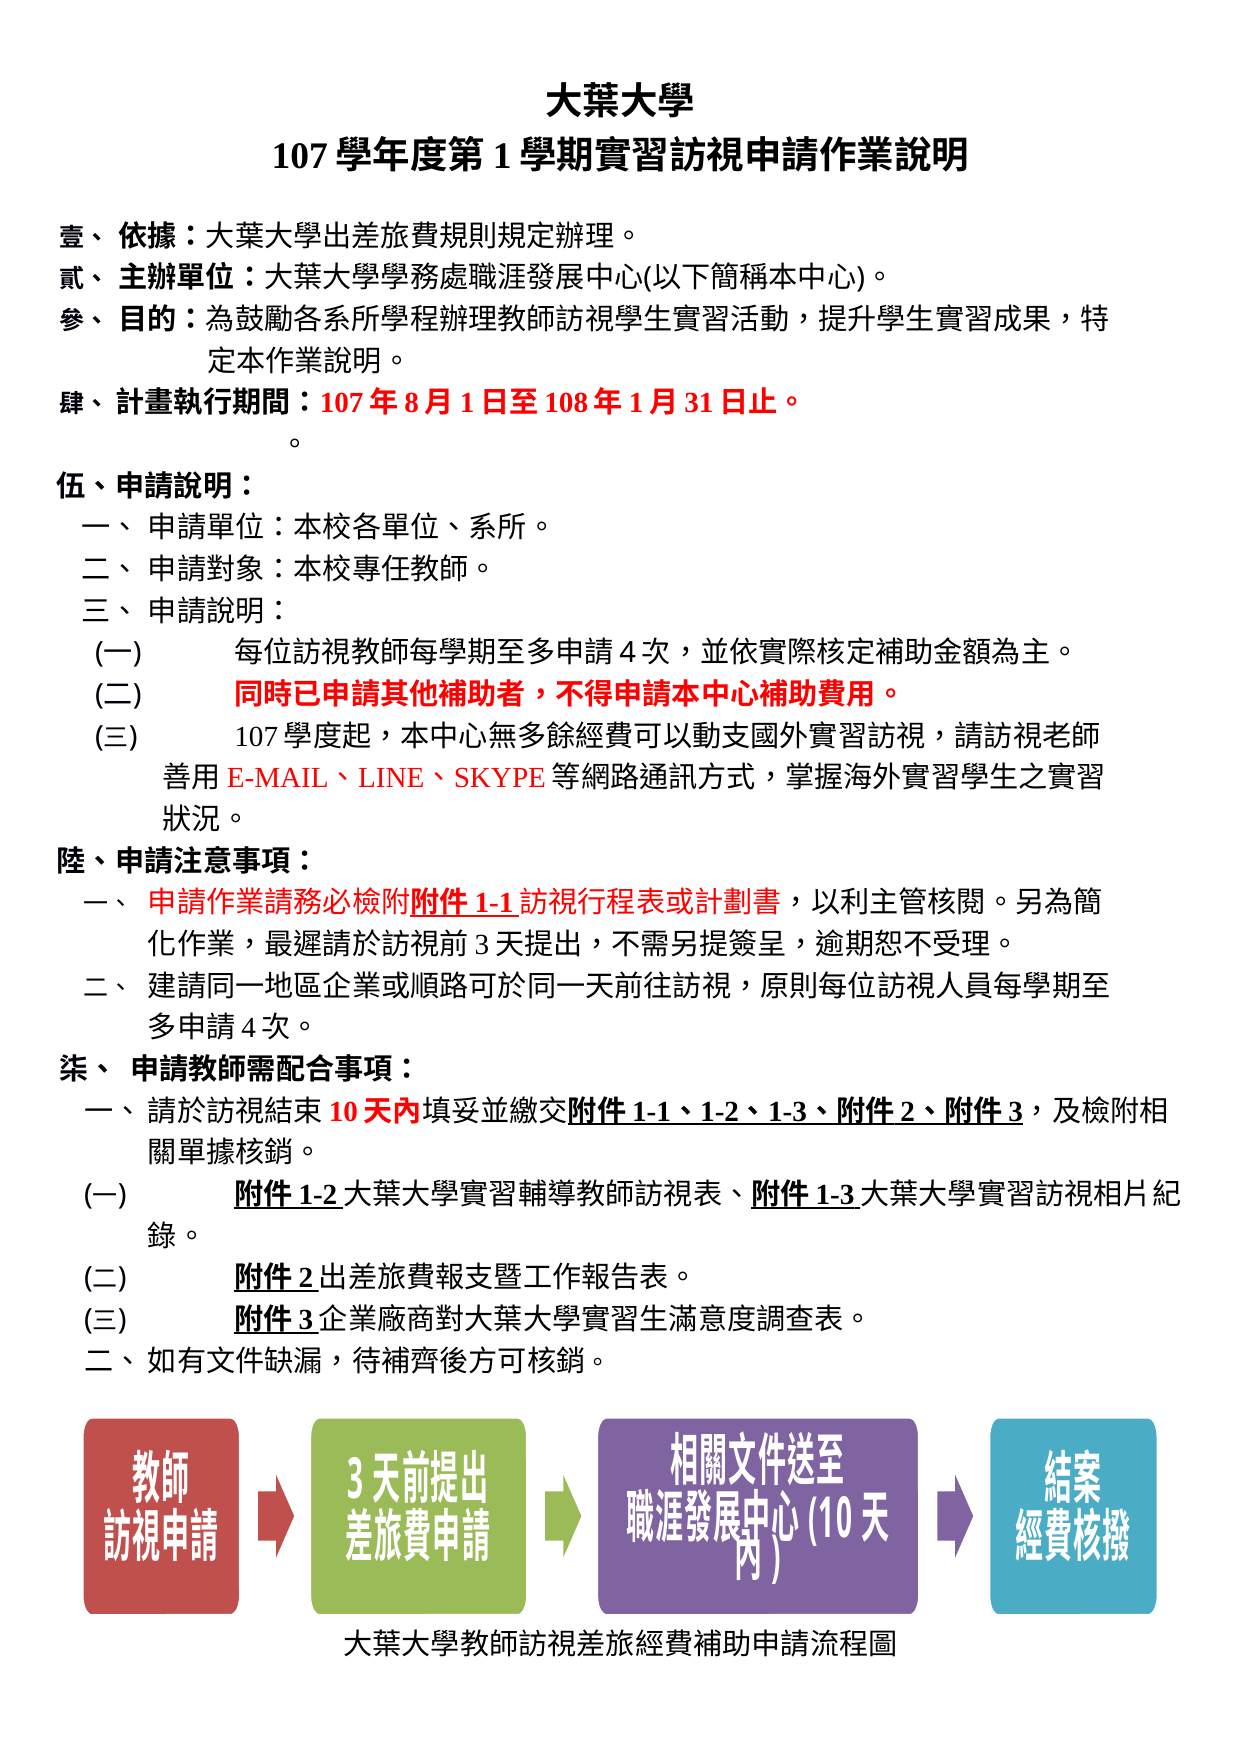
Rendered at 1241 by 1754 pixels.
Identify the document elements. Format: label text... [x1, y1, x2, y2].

text 107學年度第1學期實習訪視申請作業說明 [59, 125, 1181, 179]
list 申請說明： [81, 588, 1181, 629]
list 建請同一地區企業或順路可於同一天前往訪視，原則每位訪視人員每學期至多申請4次。 [83, 963, 1122, 1046]
list 依據：大葉大學出差旅費規則規定辦理。 [59, 213, 1181, 254]
list 申請對象：本校專任教師。 [81, 546, 1181, 588]
list 申請教師需配合事項： [59, 1046, 1181, 1088]
text 大葉大學 [59, 71, 1181, 125]
list 每位訪視教師每學期至多申請4次，並依實際核定補助金額為主。 [95, 629, 1122, 671]
list 請於訪視結束10天內填妥並繳交附件1-1、1-2、1-3、附件2、附件3，及檢附相關單據核銷。 [84, 1088, 1181, 1171]
list 如有文件缺漏，待補齊後方可核銷。 [84, 1338, 1181, 1379]
list 目的：為鼓勵各系所學程辦理教師訪視學生實習活動，提升學生實習成果，特定本作業說明。 [59, 296, 1137, 379]
list 申請說明： [56, 463, 1181, 504]
list 主辦單位：大葉大學學務處職涯發展中心(以下簡稱本中心)。 [59, 254, 1181, 296]
text 大葉大學教師訪視差旅經費補助申請流程圖 [59, 1621, 1181, 1663]
list 附件1-2大葉大學實習輔導教師訪視表、附件1-3大葉大學實習訪視相片紀錄。 [84, 1171, 1181, 1254]
list 附件2出差旅費報支暨工作報告表。 [84, 1254, 1181, 1296]
list 申請作業請務必檢附附件1-1訪視行程表或計劃書，以利主管核閱。另為簡化作業，最遲請於訪視前3天提出，不需另提簽呈，逾期恕不受理。 [83, 879, 1122, 963]
text 。 [281, 421, 1122, 463]
list 計畫執行期間：107年8月1日至108年1月31日止。 [59, 379, 1122, 421]
list 附件3企業廠商對大葉大學實習生滿意度調查表。 [84, 1296, 1181, 1338]
list 申請單位：本校各單位、系所。 [81, 504, 1181, 546]
list 申請注意事項： [56, 838, 1181, 879]
list 107學度起，本中心無多餘經費可以動支國外實習訪視，請訪視老師善用E-MAIL、LINE、SKYPE等網路通訊方式，掌握海外實習學生之實習狀況。 [95, 713, 1122, 838]
list 同時已申請其他補助者，不得申請本中心補助費用。 [95, 671, 1137, 713]
